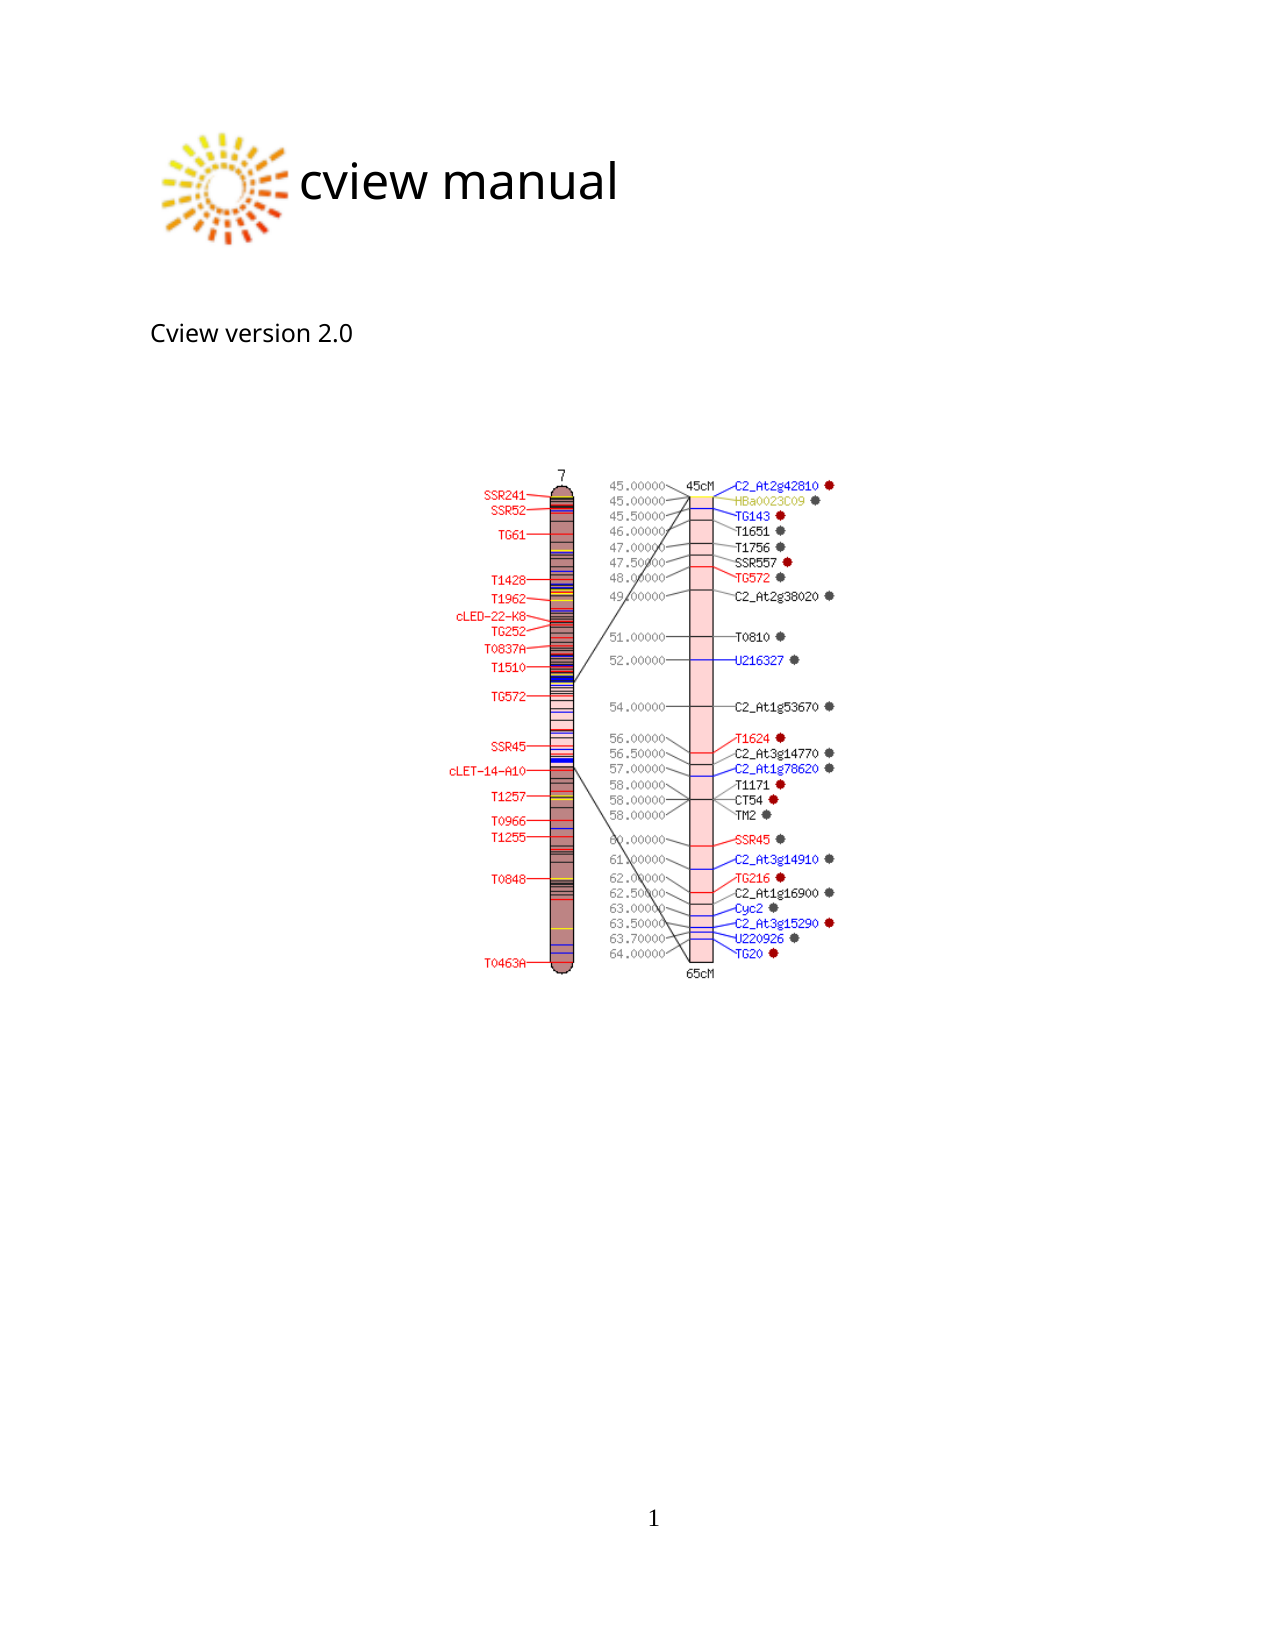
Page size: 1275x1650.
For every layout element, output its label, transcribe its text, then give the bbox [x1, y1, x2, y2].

picture [152, 120, 299, 264]
text Cview version 2.0 [150, 316, 1157, 350]
text cview manual [299, 146, 1157, 214]
picture [415, 458, 902, 984]
